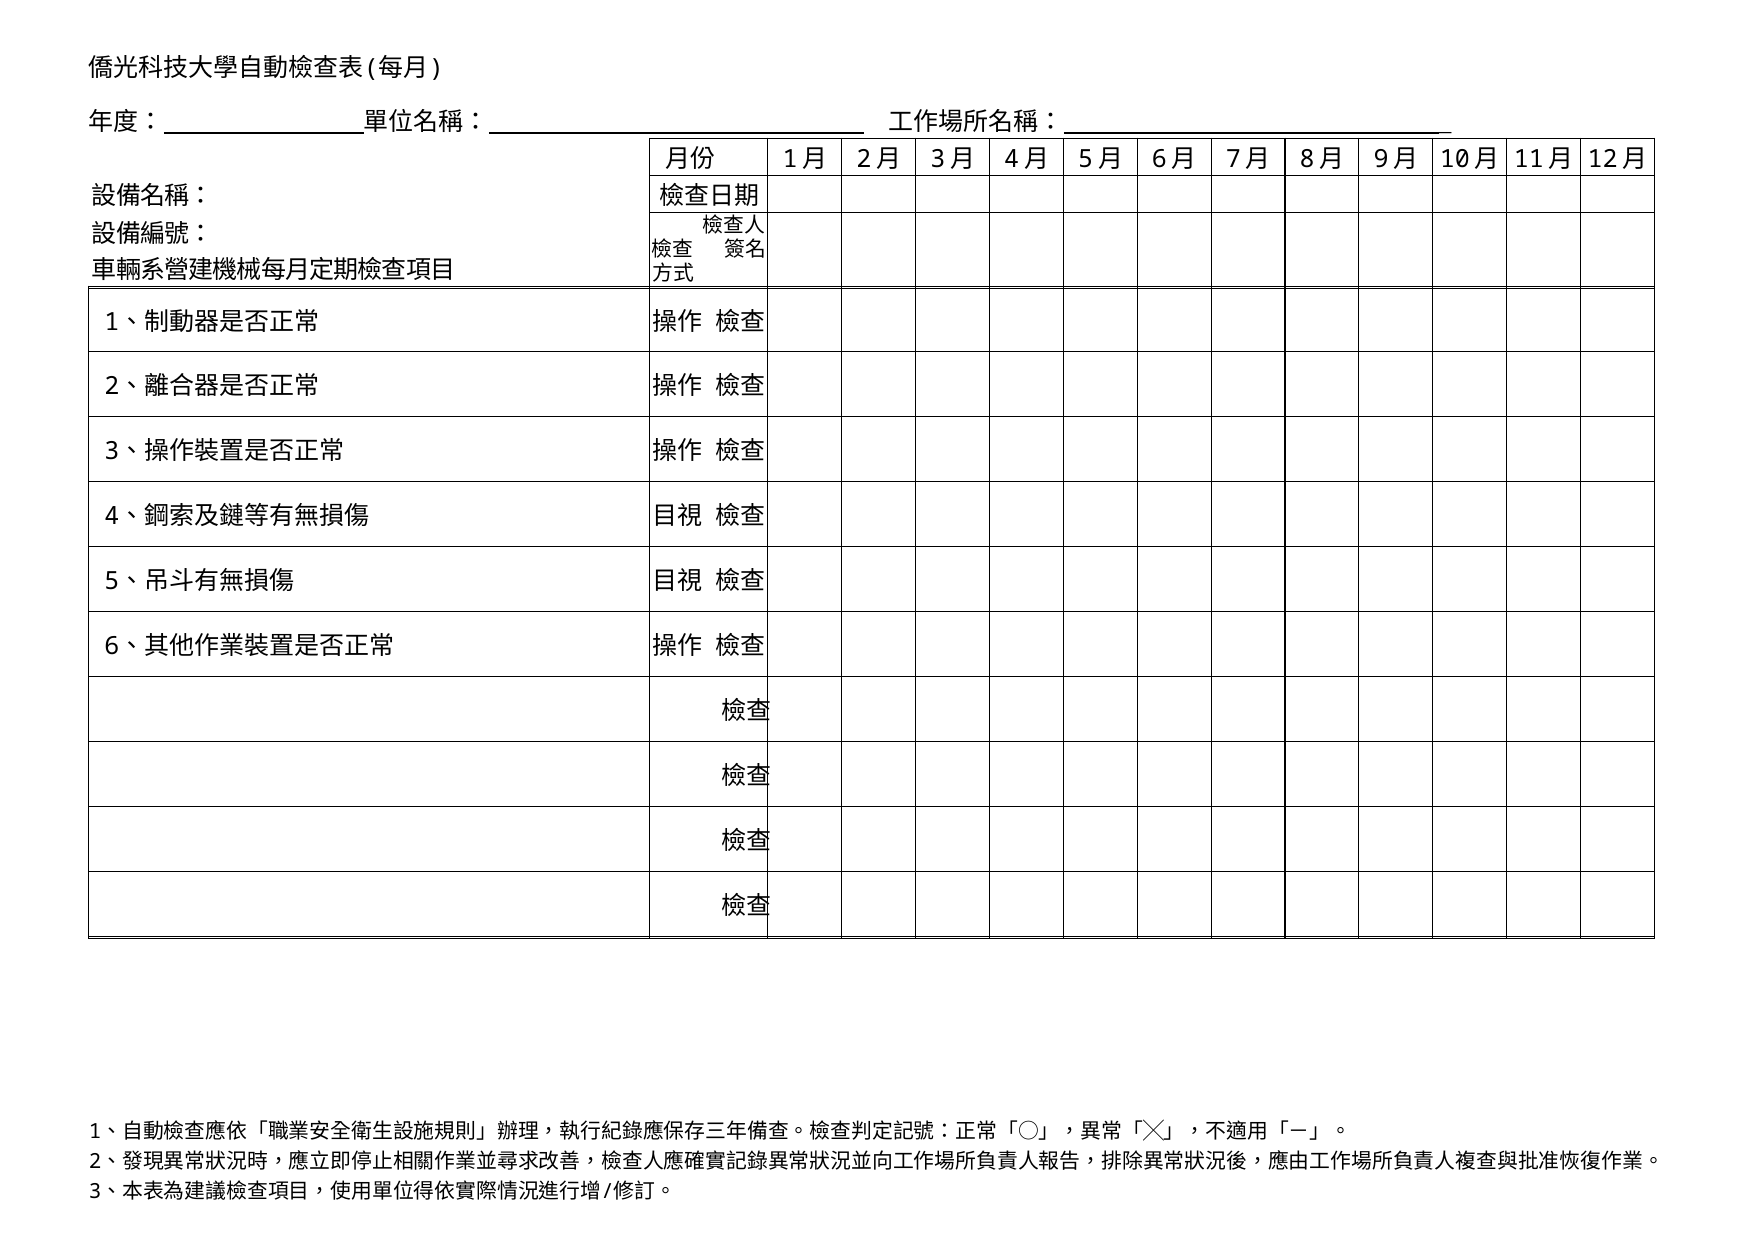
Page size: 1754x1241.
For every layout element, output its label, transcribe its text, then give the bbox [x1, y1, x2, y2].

table_cell [1359, 742, 1432, 806]
table_cell [1359, 176, 1432, 212]
table_cell [1507, 742, 1580, 806]
table_cell [916, 482, 989, 546]
table_cell [1507, 547, 1580, 611]
table_cell [842, 677, 915, 741]
table_cell [768, 289, 841, 351]
table_cell [1064, 807, 1137, 871]
table_cell [1581, 213, 1654, 286]
table_cell [916, 872, 989, 936]
table_cell [1433, 677, 1506, 741]
table_cell [1359, 807, 1432, 871]
table_header 7月 [1212, 139, 1284, 175]
table_cell [842, 482, 915, 546]
table_cell [768, 482, 841, 546]
table_cell [768, 742, 841, 806]
table_cell [1138, 352, 1211, 416]
table_cell 5、吊斗有無損傷 [89, 547, 649, 611]
table_cell [1359, 872, 1432, 936]
table_cell [1286, 807, 1358, 871]
table_cell [1581, 482, 1654, 546]
table_cell 3、操作裝置是否正常 [89, 417, 649, 481]
table_cell [1064, 213, 1137, 286]
table_header 1月 [768, 139, 841, 175]
table_cell [1359, 612, 1432, 676]
table_cell [842, 872, 915, 936]
table_cell [1507, 176, 1580, 212]
table_cell [916, 289, 989, 351]
table_cell 檢查日期 [650, 176, 767, 212]
table_cell [1286, 742, 1358, 806]
table_header 10月 [1433, 139, 1506, 175]
table_cell 目視 檢查 [650, 482, 767, 546]
table_cell [1507, 417, 1580, 481]
table_cell [1138, 547, 1211, 611]
table_cell [1286, 612, 1358, 676]
table_cell [89, 677, 649, 741]
table_cell [1064, 872, 1137, 936]
table_cell [1507, 289, 1580, 351]
table_cell [1581, 289, 1654, 351]
table_cell [916, 742, 989, 806]
table_cell [1138, 289, 1211, 351]
table_cell [1507, 807, 1580, 871]
table_cell [842, 807, 915, 871]
table_cell [1359, 417, 1432, 481]
table_cell [768, 176, 841, 212]
table_cell [1212, 176, 1284, 212]
text 年度： 單位名稱： 工作場所名稱： _ [89, 101, 1665, 137]
table_cell [916, 612, 989, 676]
table_cell [1581, 677, 1654, 741]
table_cell [768, 677, 841, 741]
table_cell [1286, 547, 1358, 611]
table_cell [1286, 176, 1358, 212]
table_cell 操作 檢查 [650, 289, 767, 351]
table_cell [1286, 677, 1358, 741]
table_cell [842, 742, 915, 806]
table_cell [1507, 213, 1580, 286]
table_header 2月 [842, 139, 915, 175]
table_cell [916, 807, 989, 871]
table_cell [916, 352, 989, 416]
table_cell 4、鋼索及鏈等有無損傷 [89, 482, 649, 546]
table_cell [1507, 872, 1580, 936]
table_cell 檢查 [650, 742, 767, 806]
table_cell [1064, 417, 1137, 481]
table_header 6月 [1138, 139, 1211, 175]
table_cell [89, 872, 649, 936]
table_cell [1581, 417, 1654, 481]
table_cell [1433, 742, 1506, 806]
table_cell [1286, 289, 1358, 351]
table_cell [1286, 872, 1358, 936]
table_cell [990, 547, 1063, 611]
table_cell [1212, 742, 1284, 806]
table_header 月份 [650, 139, 767, 175]
table_header 11月 [1507, 139, 1580, 175]
table_cell 設備名稱： [89, 175, 649, 212]
table_cell [1138, 612, 1211, 676]
table_cell 操作 檢查 [650, 352, 767, 416]
table_cell [1286, 417, 1358, 481]
table_header [89, 138, 649, 175]
table_cell [1581, 352, 1654, 416]
table_cell [916, 417, 989, 481]
table_cell [1286, 352, 1358, 416]
table_cell [1064, 677, 1137, 741]
table_cell [1138, 417, 1211, 481]
table_cell 操作 檢查 [650, 612, 767, 676]
table_cell 檢查人 檢查 簽名 方式 [650, 213, 767, 286]
table_cell [1212, 352, 1284, 416]
table_cell [842, 289, 915, 351]
table_cell [990, 176, 1063, 212]
table_cell [1581, 807, 1654, 871]
table_cell [1433, 872, 1506, 936]
table_cell [1064, 482, 1137, 546]
table_header 4月 [990, 139, 1063, 175]
table_cell 1、制動器是否正常 [89, 289, 649, 351]
table_cell 2、離合器是否正常 [89, 352, 649, 416]
table_cell [768, 612, 841, 676]
table_cell 操作 檢查 [650, 417, 767, 481]
table_cell [1507, 352, 1580, 416]
table_header 8月 [1286, 139, 1358, 175]
table_cell 檢查 [650, 677, 767, 741]
table_cell [916, 547, 989, 611]
table_cell [1138, 213, 1211, 286]
table_cell [842, 352, 915, 416]
table_cell [1581, 742, 1654, 806]
table_cell [1433, 289, 1506, 351]
table_header 3月 [916, 139, 989, 175]
table_cell [1064, 547, 1137, 611]
table_header 12月 [1581, 139, 1654, 175]
table_cell [1433, 482, 1506, 546]
table_cell [1433, 612, 1506, 676]
table_cell [1212, 289, 1284, 351]
table_cell [990, 677, 1063, 741]
table_cell [768, 417, 841, 481]
table_cell [768, 872, 841, 936]
table_cell [916, 677, 989, 741]
table_cell [1212, 872, 1284, 936]
table_cell [1064, 176, 1137, 212]
table_cell [1359, 289, 1432, 351]
table_cell [1212, 547, 1284, 611]
table_cell [1064, 289, 1137, 351]
table_cell [1359, 677, 1432, 741]
table_cell [1507, 677, 1580, 741]
table_cell [1433, 352, 1506, 416]
table_cell [1138, 742, 1211, 806]
table_cell [1359, 547, 1432, 611]
table_cell [842, 547, 915, 611]
table_cell 設備編號： 車輛系營建機械每月定期檢查項目 [89, 212, 649, 286]
table_cell [916, 176, 989, 212]
table_cell [990, 417, 1063, 481]
table_cell [1507, 612, 1580, 676]
table_cell [1507, 482, 1580, 546]
table_cell [1138, 176, 1211, 212]
table_cell [1581, 872, 1654, 936]
table_cell [89, 807, 649, 871]
table_cell [1138, 807, 1211, 871]
table_cell 檢查 [650, 807, 767, 871]
table_cell [842, 612, 915, 676]
table_cell [916, 213, 989, 286]
table_cell [1064, 742, 1137, 806]
table_cell [990, 742, 1063, 806]
table_cell [1581, 176, 1654, 212]
table_cell [842, 176, 915, 212]
table_cell [1359, 482, 1432, 546]
table_cell [1212, 213, 1284, 286]
table_cell [1138, 872, 1211, 936]
table_cell [89, 742, 649, 806]
table_cell [1433, 807, 1506, 871]
table_cell [1212, 417, 1284, 481]
table_cell [990, 289, 1063, 351]
table_header 9月 [1359, 139, 1432, 175]
table_cell [1433, 417, 1506, 481]
table_cell [1212, 807, 1284, 871]
table_cell [990, 872, 1063, 936]
table_cell [1212, 612, 1284, 676]
table_cell [990, 807, 1063, 871]
table_cell [1064, 352, 1137, 416]
table_cell [768, 213, 841, 286]
table_cell [1581, 547, 1654, 611]
table_cell [990, 612, 1063, 676]
table_cell [1286, 482, 1358, 546]
table_cell [842, 213, 915, 286]
table_cell [990, 482, 1063, 546]
table_cell [1064, 612, 1137, 676]
table_cell [768, 352, 841, 416]
table_cell [1138, 482, 1211, 546]
table_cell [1433, 176, 1506, 212]
table_cell [1138, 677, 1211, 741]
table_cell 檢查 [650, 872, 767, 936]
table_cell [1212, 482, 1284, 546]
table_cell [1581, 612, 1654, 676]
table_cell [1286, 213, 1358, 286]
table_cell [1212, 677, 1284, 741]
table_cell [842, 417, 915, 481]
table_cell [1433, 213, 1506, 286]
table_cell [990, 352, 1063, 416]
table_cell 目視 檢查 [650, 547, 767, 611]
table_cell [768, 807, 841, 871]
table_cell [1359, 213, 1432, 286]
table_cell 6、其他作業裝置是否正常 [89, 612, 649, 676]
table_cell [990, 213, 1063, 286]
table_cell [768, 547, 841, 611]
table_cell [1359, 352, 1432, 416]
table_header 5月 [1064, 139, 1137, 175]
table_cell [1433, 547, 1506, 611]
